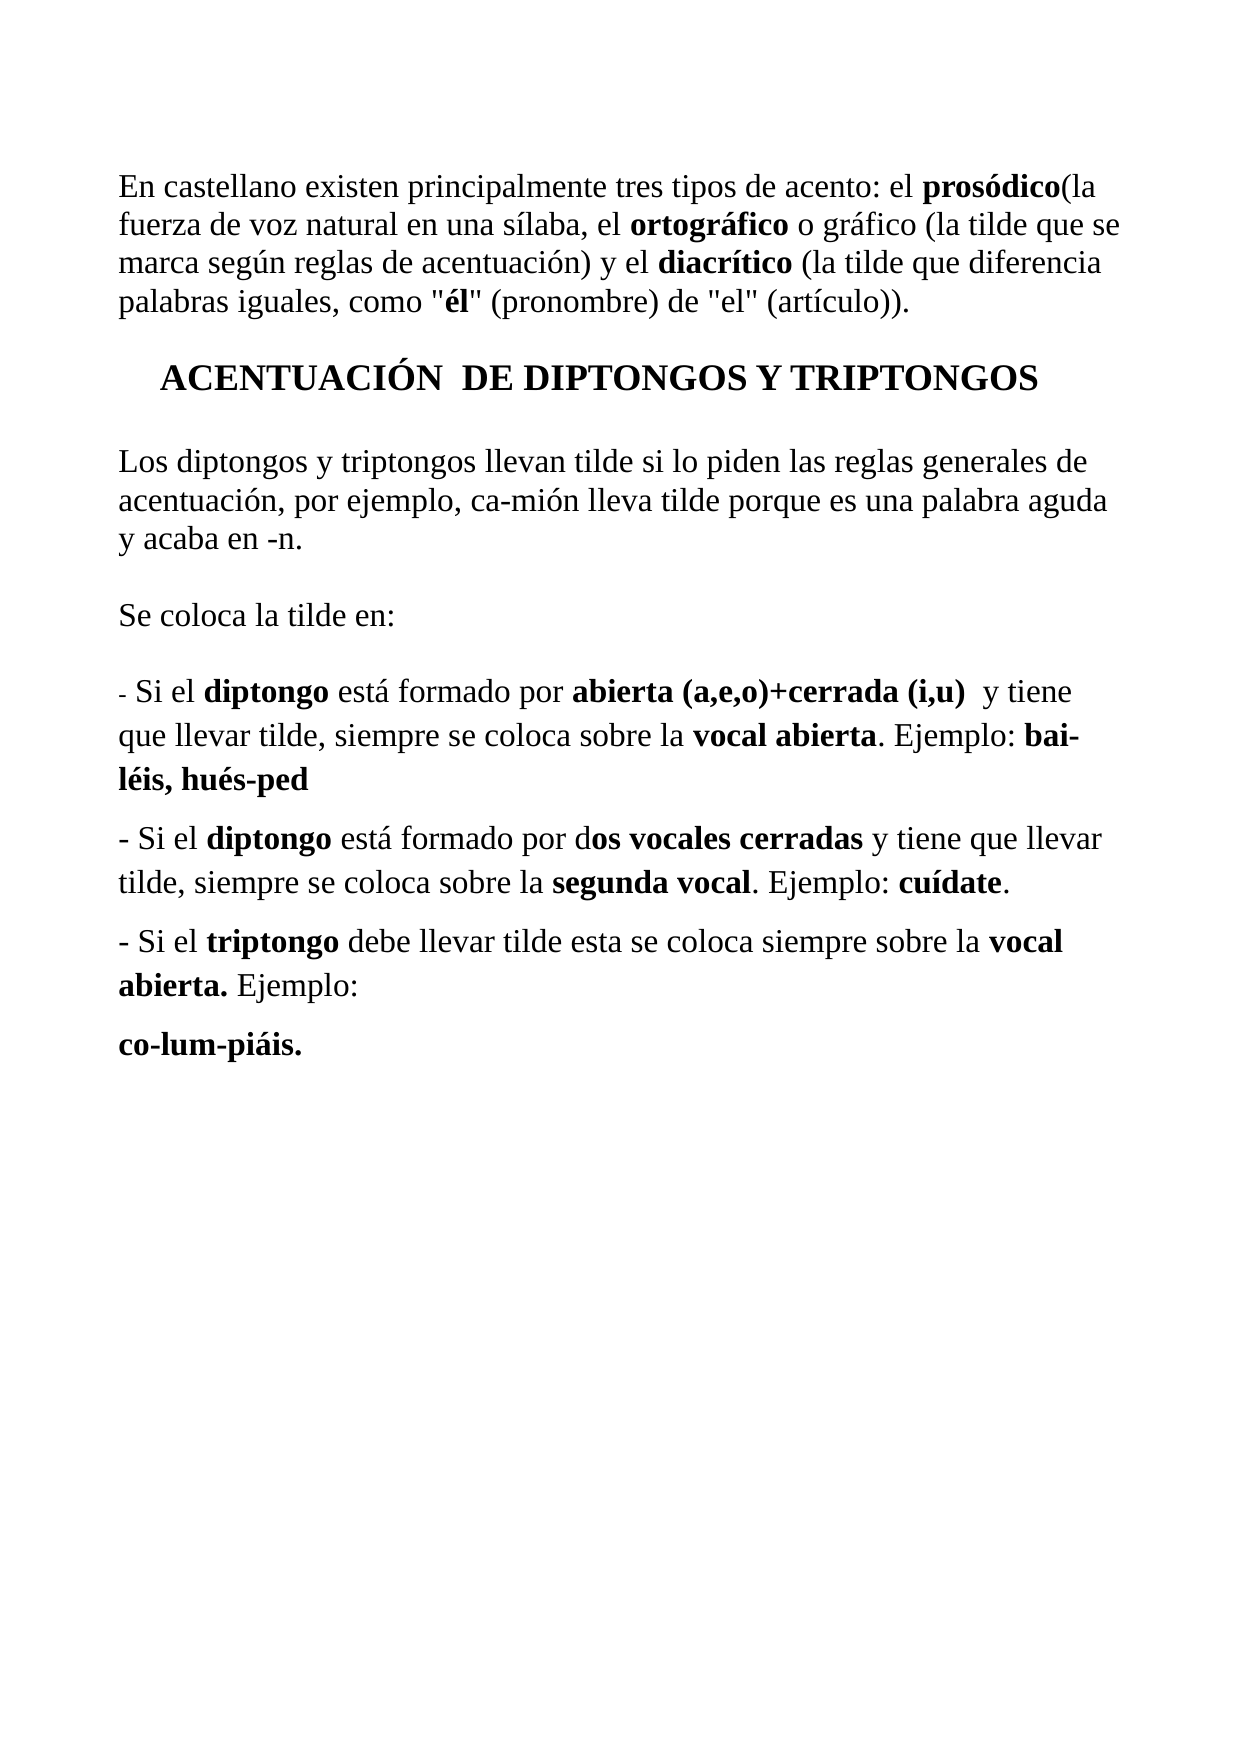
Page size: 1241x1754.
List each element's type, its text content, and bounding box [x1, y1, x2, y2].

text En castellano existen principalmente tres tipos de acento: el prosódico(la fuerza de voz natural en una sílaba, el ortográfico o gráfico (la tilde que se marca según reglas de acentuación) y el diacrítico (la tilde que diferencia palabras iguales, como "él" (pronombre) de "el" (artículo)). [118, 166, 1122, 319]
text Los diptongos y triptongos llevan tilde si lo piden las reglas generales de acentuación, por ejemplo, ca-mión lleva tilde porque es una palabra aguda y acaba en -n. [118, 442, 1122, 557]
text Se coloca la tilde en: [118, 595, 1122, 633]
text - Si el diptongo está formado por abierta (a,e,o)+cerrada (i,u) y tiene que llevar tilde, siempre se coloca sobre la vocal abierta. Ejemplo: bai-léis, hués-ped [118, 672, 1122, 798]
text - Si el triptongo debe llevar tilde esta se coloca siempre sobre la vocal abierta. Ejemplo: [118, 921, 1122, 1003]
text - Si el diptongo está formado por dos vocales cerradas y tiene que llevar tilde, siempre se coloca sobre la segunda vocal. Ejemplo: cuídate. [118, 818, 1122, 901]
text ACENTUACIÓN DE DIPTONGOS Y TRIPTONGOS [118, 355, 1122, 398]
text co-lum-piáis. [118, 1024, 1122, 1062]
